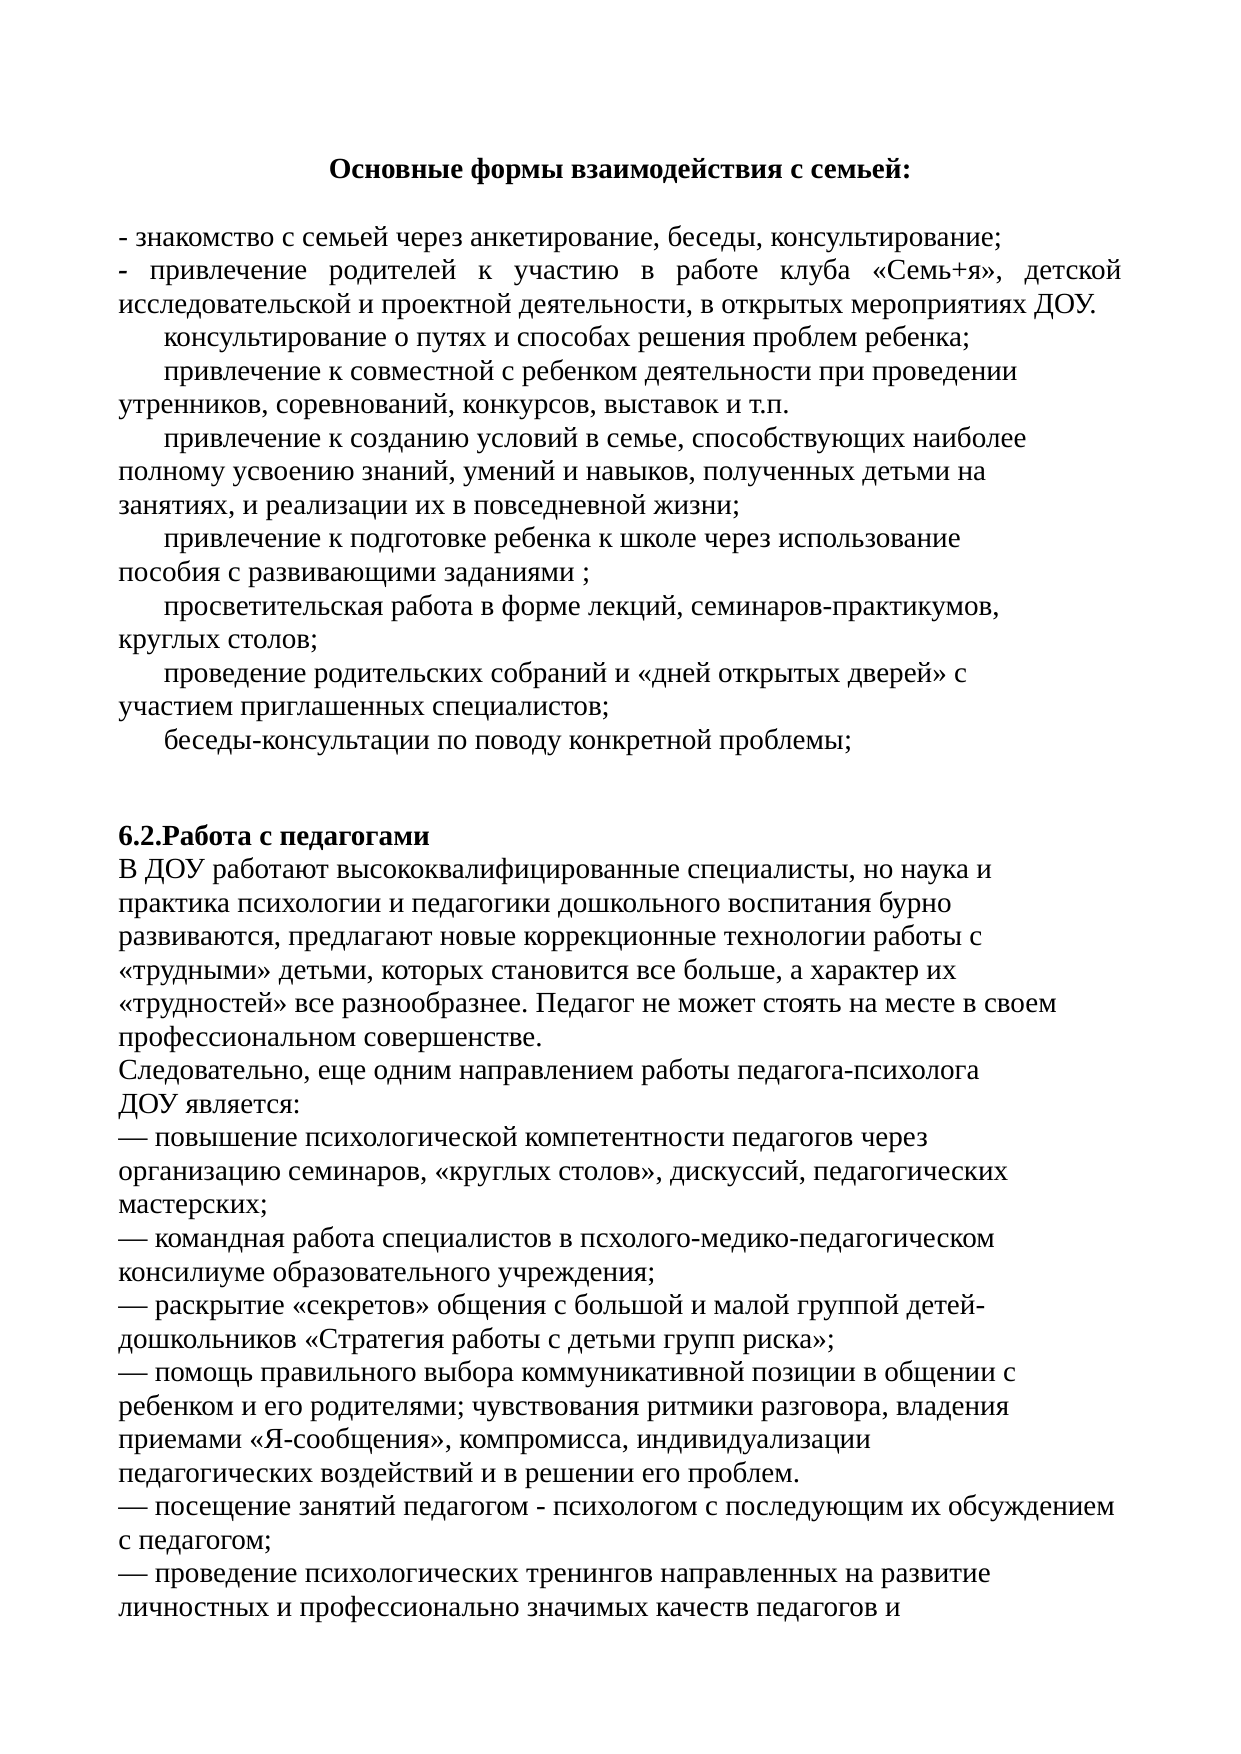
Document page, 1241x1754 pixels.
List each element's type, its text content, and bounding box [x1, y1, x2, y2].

text «трудностей» все разнообразнее. Педагог не может стоять на месте в своем [118, 985, 1122, 1019]
text — командная работа специалистов в псхолого-медико-педагогическом [118, 1220, 1122, 1254]
text проведение родительских собраний и «дней открытых дверей» с [118, 655, 1122, 688]
text педагогических воздействий и в решении его проблем. [118, 1455, 1122, 1488]
text привлечение к совместной с ребенком деятельности при проведении [118, 353, 1122, 386]
text развиваются, предлагают новые коррекционные технологии работы с [118, 918, 1122, 952]
text пособия с развивающими заданиями ; [118, 554, 1122, 588]
text — помощь правильного выбора коммуникативной позиции в общении с ребенком и его родителями; чувствования ритмики разговора, владения [118, 1354, 1122, 1421]
text профессиональном совершенстве. [118, 1019, 1122, 1052]
text — посещение занятий педагогом - психологом с последующим их обсуждением с педагогом; [118, 1488, 1122, 1556]
text беседы-консультации по поводу конкретной проблемы; [118, 722, 1122, 755]
text «трудными» детьми, которых становится все больше, а характер их [118, 952, 1122, 985]
text участием приглашенных специалистов; [118, 688, 1122, 722]
text — повышение психологической компетентности педагогов через [118, 1119, 1122, 1153]
text утренников, соревнований, конкурсов, выставок и т.п. [118, 386, 1122, 420]
text — проведение психологических тренингов направленных на развитие личностных и профессионально значимых качеств педагогов и [118, 1556, 1122, 1623]
text круглых столов; [118, 621, 1122, 655]
text ДОУ является: [118, 1086, 1122, 1119]
text 6.2.Работа с педагогами [118, 818, 1122, 851]
text консультирование о путях и способах решения проблем ребенка; [118, 319, 1122, 353]
text полному усвоению знаний, умений и навыков, полученных детьми на [118, 453, 1122, 487]
text привлечение к подготовке ребенка к школе через использование [118, 521, 1122, 554]
text - знакомство с семьей через анкетирование, беседы, консультирование; [118, 219, 1122, 252]
text привлечение к созданию условий в семье, способствующих наиболее [118, 420, 1122, 453]
text просветительская работа в форме лекций, семинаров-практикумов, [118, 588, 1122, 621]
text В ДОУ работают высококвалифицированные специалисты, но наука и [118, 851, 1122, 885]
text консилиуме образовательного учреждения; [118, 1254, 1122, 1287]
text - привлечение родителей к участию в работе клуба «Семь+я», детской исследовательской и проектной деятельности, в открытых мероприятиях ДОУ. [118, 252, 1122, 319]
text Следовательно, еще одним направлением работы педагога-психолога [118, 1052, 1122, 1086]
text организацию семинаров, «круглых столов», дискуссий, педагогических [118, 1153, 1122, 1187]
text практика психологии и педагогики дошкольного воспитания бурно [118, 885, 1122, 918]
text занятиях, и реализации их в повседневной жизни; [118, 487, 1122, 521]
text мастерских; [118, 1187, 1122, 1220]
text приемами «Я-сообщения», компромисса, индивидуализации [118, 1421, 1122, 1455]
text Основные формы взаимодействия с семьей: [118, 152, 1122, 185]
text — раскрытие «секретов» общения с большой и малой группой детей- дошкольников «Стратегия работы с детьми групп риска»; [118, 1287, 1122, 1354]
